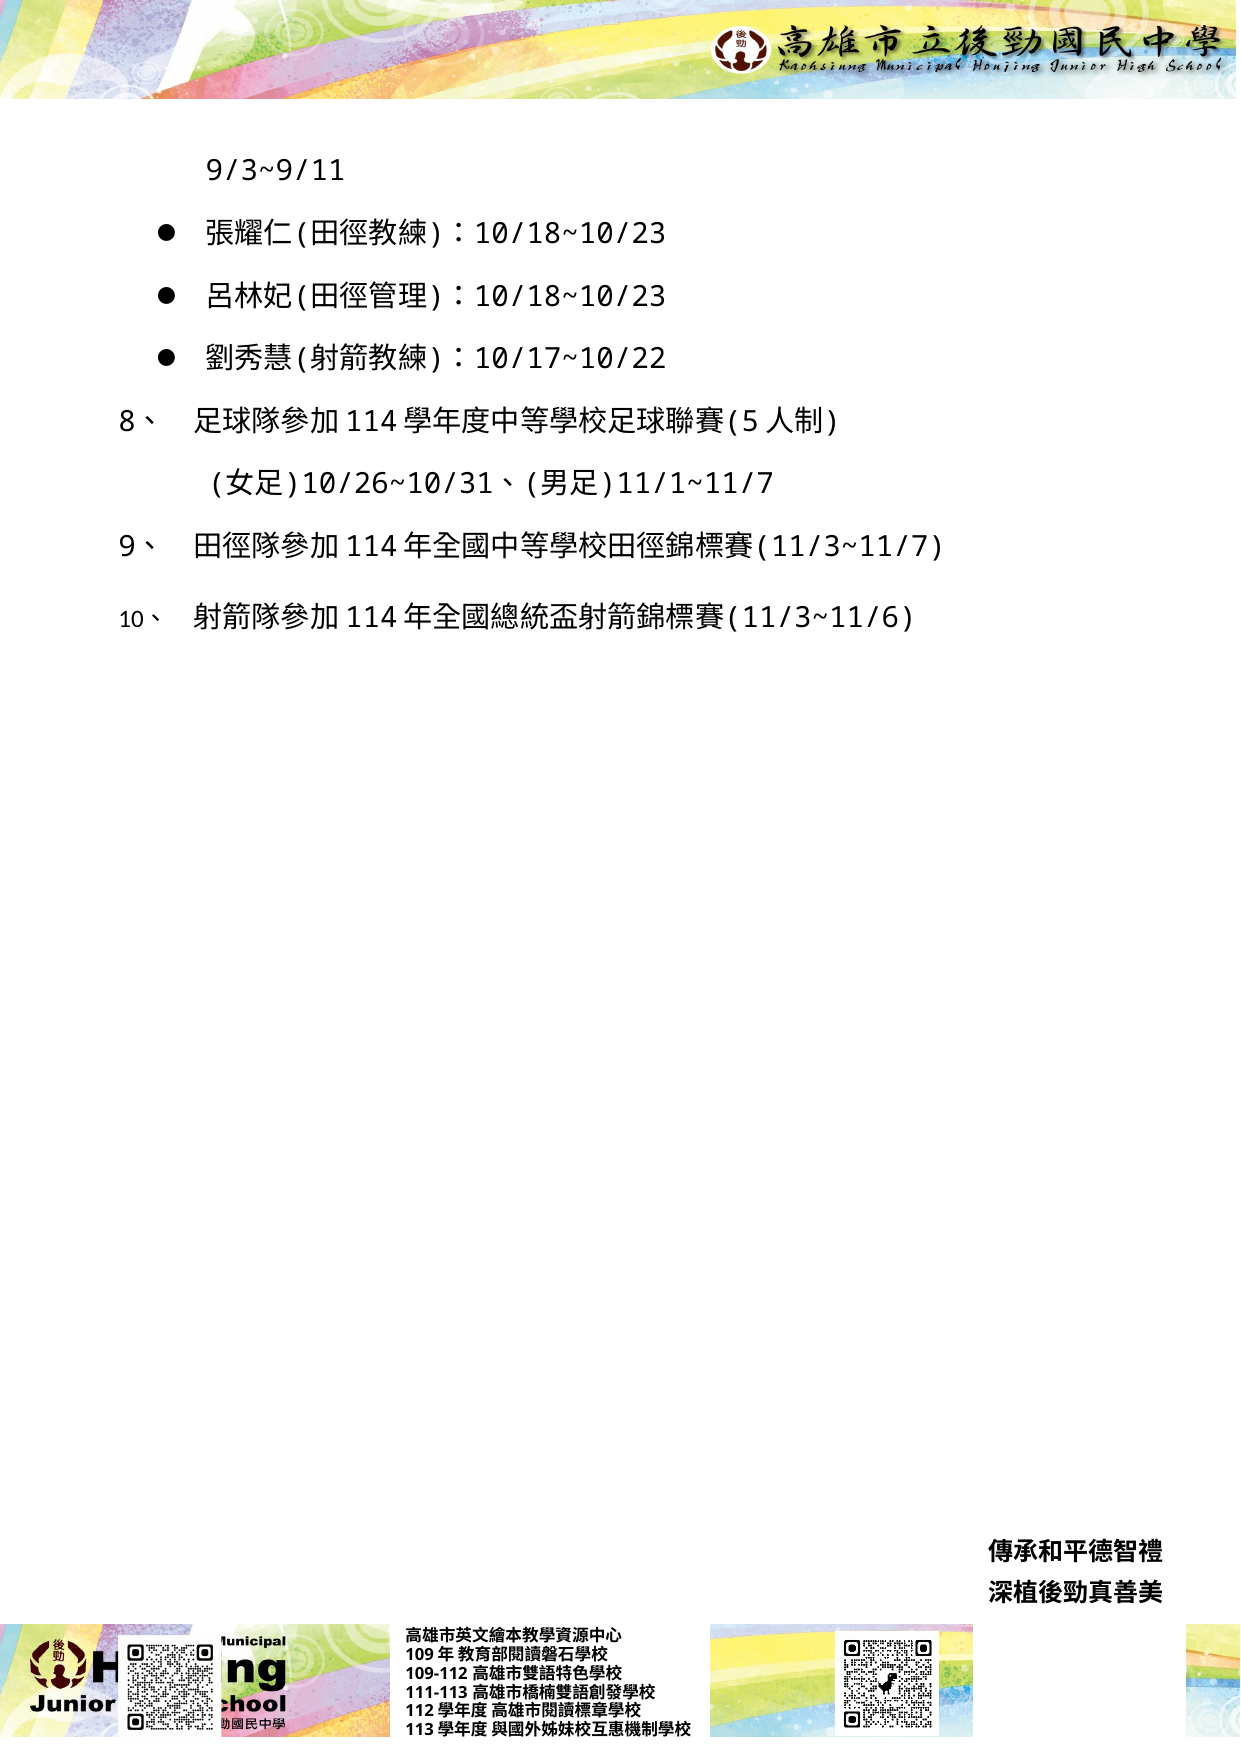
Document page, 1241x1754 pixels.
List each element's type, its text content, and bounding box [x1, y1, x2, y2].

text (女足)10/26~10/31、(男足)11/1~11/7 [155, 439, 1122, 502]
list 射箭隊參加114年全國總統盃射箭錦標賽(11/3~11/6) [118, 577, 1122, 639]
list 張耀仁(田徑教練)：10/18~10/23 [155, 189, 1122, 252]
list 呂林妃(田徑管理)：10/18~10/23 [155, 252, 1122, 314]
list 9/3~9/11 [155, 127, 1122, 189]
list 劉秀慧(射箭教練)：10/17~10/22 [155, 314, 1122, 377]
list 田徑隊參加114年全國中等學校田徑錦標賽(11/3~11/7) [118, 502, 1122, 564]
list 足球隊參加114學年度中等學校足球聯賽(5人制) [118, 377, 1122, 439]
